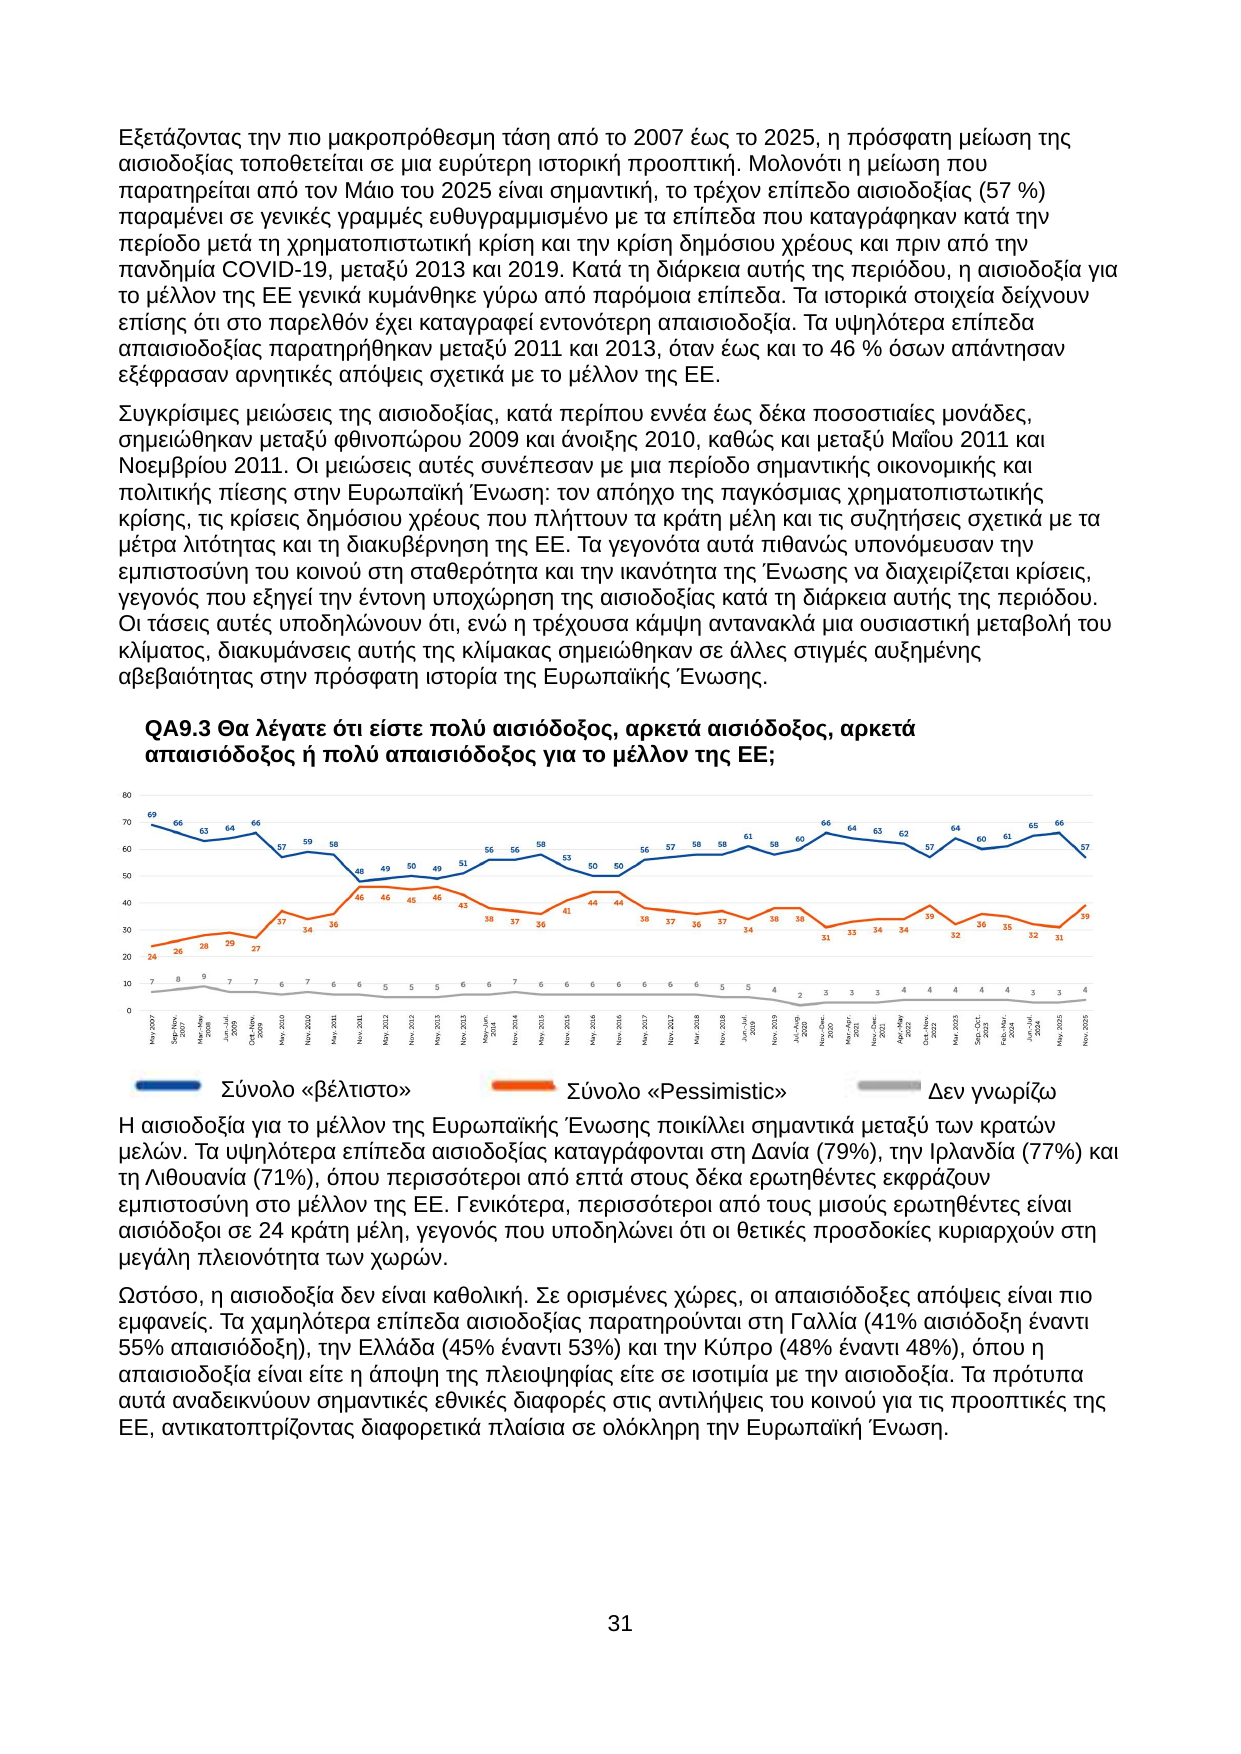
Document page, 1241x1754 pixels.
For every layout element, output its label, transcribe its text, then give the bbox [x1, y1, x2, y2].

text Η αισιοδοξία για το μέλλον της Ευρωπαϊκής Ένωσης ποικίλλει σημαντικά μεταξύ των κρατών μελών. Τα υψηλότερα επίπεδα αισιοδοξίας καταγράφονται στη Δανία (79%), την Ιρλανδία (77%) και τη Λιθουανία (71%), όπου περισσότεροι από επτά στους δέκα ερωτηθέντες εκφράζουν εμπιστοσύνη στο μέλλον της ΕΕ. Γενικότερα, περισσότεροι από τους μισούς ερωτηθέντες είναι αισιόδοξοι σε 24 κράτη μέλη, γεγονός που υποδηλώνει ότι οι θετικές προσδοκίες κυριαρχούν στη μεγάλη πλειονότητα των χωρών. [118, 701, 1122, 1270]
picture [318, 1082, 324, 1096]
picture [631, 1088, 638, 1098]
picture [118, 786, 1093, 1051]
picture [127, 1069, 921, 1098]
picture [663, 1085, 671, 1091]
text Εξετάζοντας την πιο μακροπρόθεσμη τάση από το 2007 έως το 2025, η πρόσφατη μείωση της αισιοδοξίας τοποθετείται σε μια ευρύτερη ιστορική προοπτική. Μολονότι η μείωση που παρατηρείται από τον Μάιο του 2025 είναι σημαντική, το τρέχον επίπεδο αισιοδοξίας (57 %) παραμένει σε γενικές γραμμές ευθυγραμμισμένο με τα επίπεδα που καταγράφηκαν κατά την περίοδο μετά τη χρηματοπιστωτική κρίση και την κρίση δημόσιου χρέους και πριν από την πανδημία COVID-19, μεταξύ 2013 και 2019. Κατά τη διάρκεια αυτής της περιόδου, η αισιοδοξία για το μέλλον της ΕΕ γενικά κυμάνθηκε γύρω από παρόμοια επίπεδα. Τα ιστορικά στοιχεία δείχνουν επίσης ότι στο παρελθόν έχει καταγραφεί εντονότερη απαισιοδοξία. Τα υψηλότερα επίπεδα απαισιοδοξίας παρατηρήθηκαν μεταξύ 2011 και 2013, όταν έως και το 46 % όσων απάντησαν εξέφρασαν αρνητικές απόψεις σχετικά με το μέλλον της ΕΕ. [118, 124, 1122, 388]
text Συγκρίσιμες μειώσεις της αισιοδοξίας, κατά περίπου εννέα έως δέκα ποσοστιαίες μονάδες, σημειώθηκαν μεταξύ φθινοπώρου 2009 και άνοιξης 2010, καθώς και μεταξύ Μαΐου 2011 και Νοεμβρίου 2011. Οι μειώσεις αυτές συνέπεσαν με μια περίοδο σημαντικής οικονομικής και πολιτικής πίεσης στην Ευρωπαϊκή Ένωση: τον απόηχο της παγκόσμιας χρηματοπιστωτικής κρίσης, τις κρίσεις δημόσιου χρέους που πλήττουν τα κράτη μέλη και τις συζητήσεις σχετικά με τα μέτρα λιτότητας και τη διακυβέρνηση της ΕΕ. Τα γεγονότα αυτά πιθανώς υπονόμευσαν την εμπιστοσύνη του κοινού στη σταθερότητα και την ικανότητα της Ένωσης να διαχειρίζεται κρίσεις, γεγονός που εξηγεί την έντονη υποχώρηση της αισιοδοξίας κατά τη διάρκεια αυτής της περιόδου. Οι τάσεις αυτές υποδηλώνουν ότι, ενώ η τρέχουσα κάμψη αντανακλά μια ουσιαστική μεταβολή του κλίματος, διακυμάνσεις αυτής της κλίμακας σημειώθηκαν σε άλλες στιγμές αυξημένης αβεβαιότητας στην πρόσφατη ιστορία της Ευρωπαϊκής Ένωσης. [118, 399, 1122, 689]
text Ωστόσο, η αισιοδοξία δεν είναι καθολική. Σε ορισμένες χώρες, οι απαισιόδοξες απόψεις είναι πιο εμφανείς. Τα χαμηλότερα επίπεδα αισιοδοξίας παρατηρούνται στη Γαλλία (41% αισιόδοξη έναντι 55% απαισιόδοξη), την Ελλάδα (45% έναντι 53%) και την Κύπρο (48% έναντι 48%), όπου η απαισιοδοξία είναι είτε η άποψη της πλειοψηφίας είτε σε ισοτιμία με την αισιοδοξία. Τα πρότυπα αυτά αναδεικνύουν σημαντικές εθνικές διαφορές στις αντιλήψεις του κοινού για τις προοπτικές της ΕΕ, αντικατοπτρίζοντας διαφορετικά πλαίσια σε ολόκληρη την Ευρωπαϊκή Ένωση. [118, 1282, 1122, 1440]
picture [607, 1088, 614, 1098]
